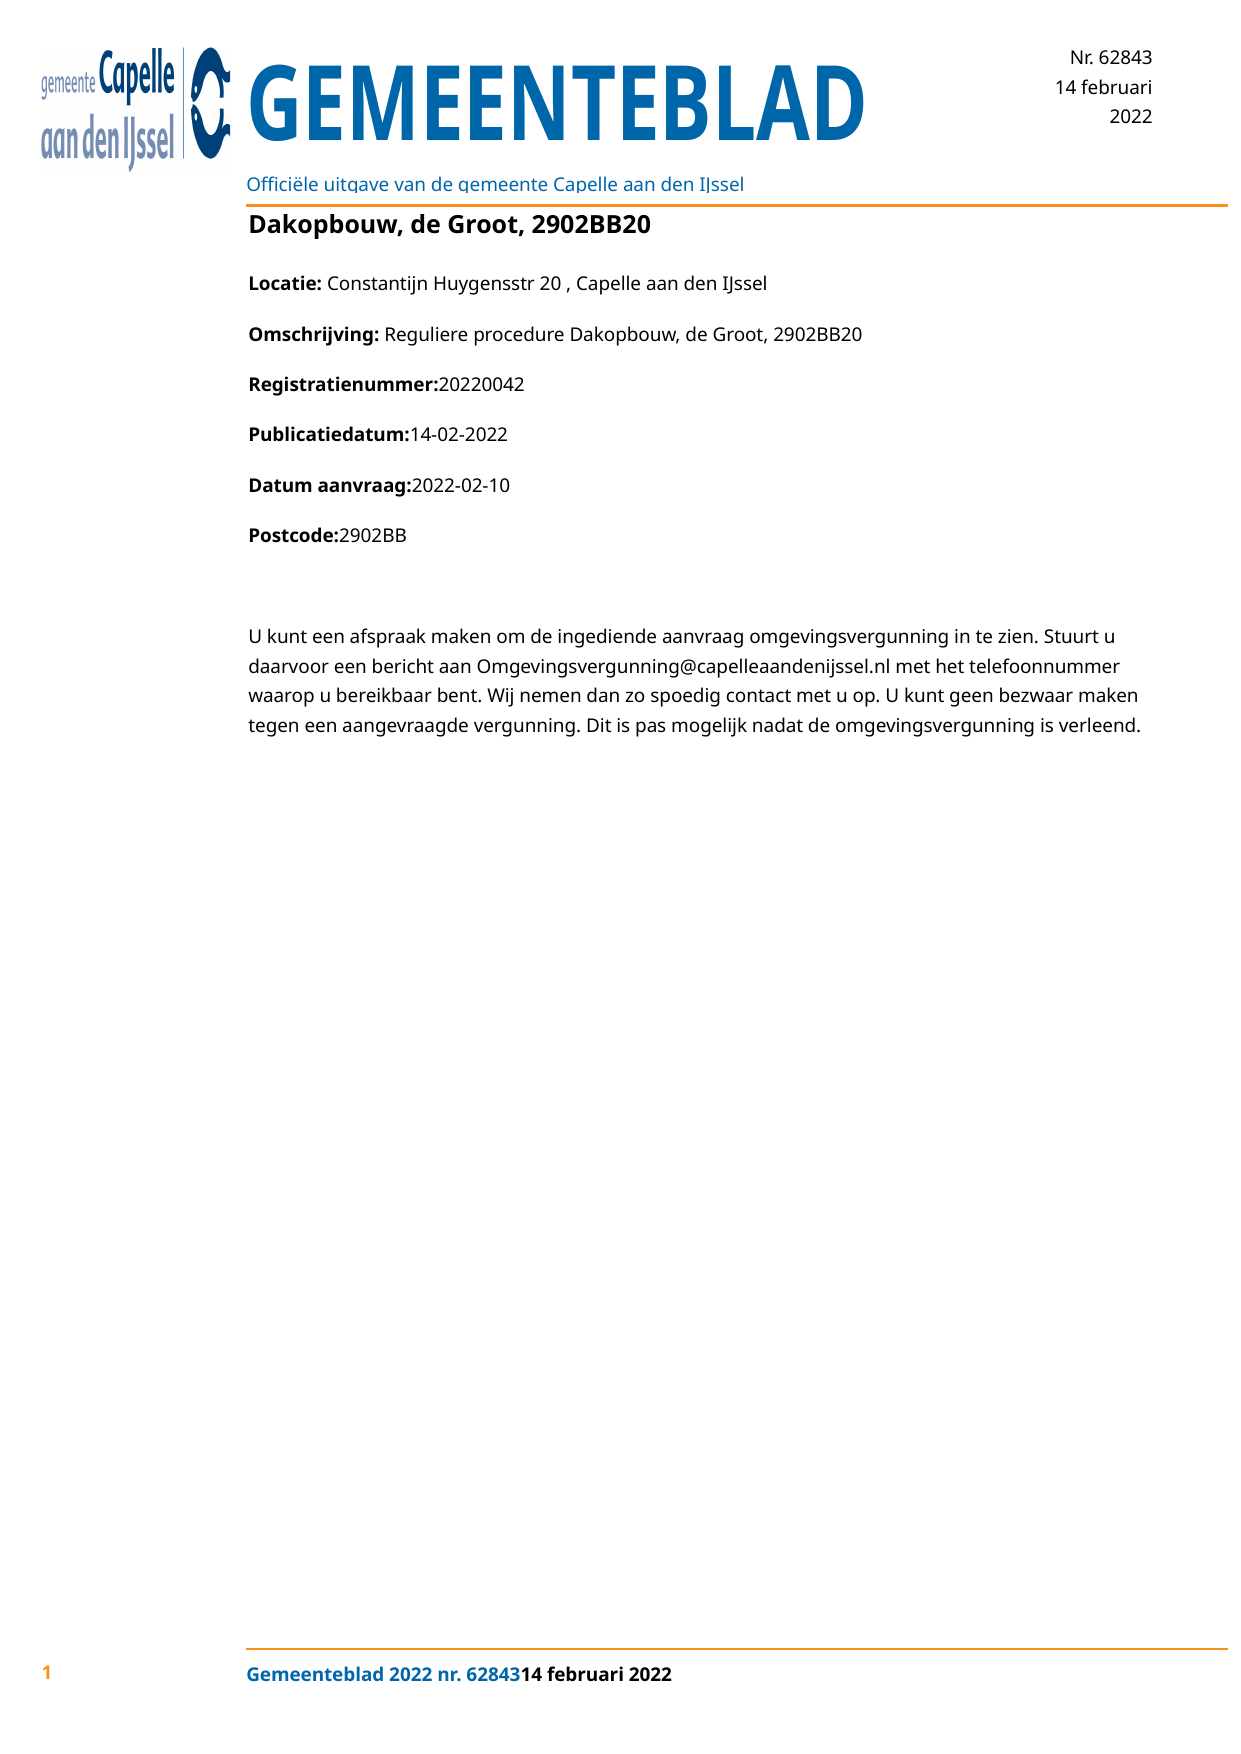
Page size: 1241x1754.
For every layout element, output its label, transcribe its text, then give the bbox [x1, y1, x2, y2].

text Publicatiedatum:14-02-2022 [248, 422, 1152, 447]
text Registratienummer:20220042 [248, 371, 1152, 397]
text Dakopbouw, de Groot, 2902BB20 [248, 207, 1152, 241]
text U kunt een afspraak maken om de ingediende aanvraag omgevingsvergunning in te zien. Stuurt u daarvoor een bericht aan Omgevingsvergunning@capelleaandenijssel.nl met het telefoonnummer waarop u bereikbaar bent. Wij nemen dan zo spoedig contact met u op. U kunt geen bezwaar maken tegen een aangevraagde vergunning. Dit is pas mogelijk nadat de omgevingsvergunning is verleend. [248, 623, 1152, 738]
text Locatie: Constantijn Huygensstr 20 , Capelle aan den IJssel [248, 270, 1152, 296]
text Omschrijving: Reguliere procedure Dakopbouw, de Groot, 2902BB20 [248, 321, 1152, 346]
text Postcode:2902BB [248, 522, 1152, 548]
text Datum aanvraag:2022-02-10 [248, 472, 1152, 498]
picture [41, 47, 231, 172]
